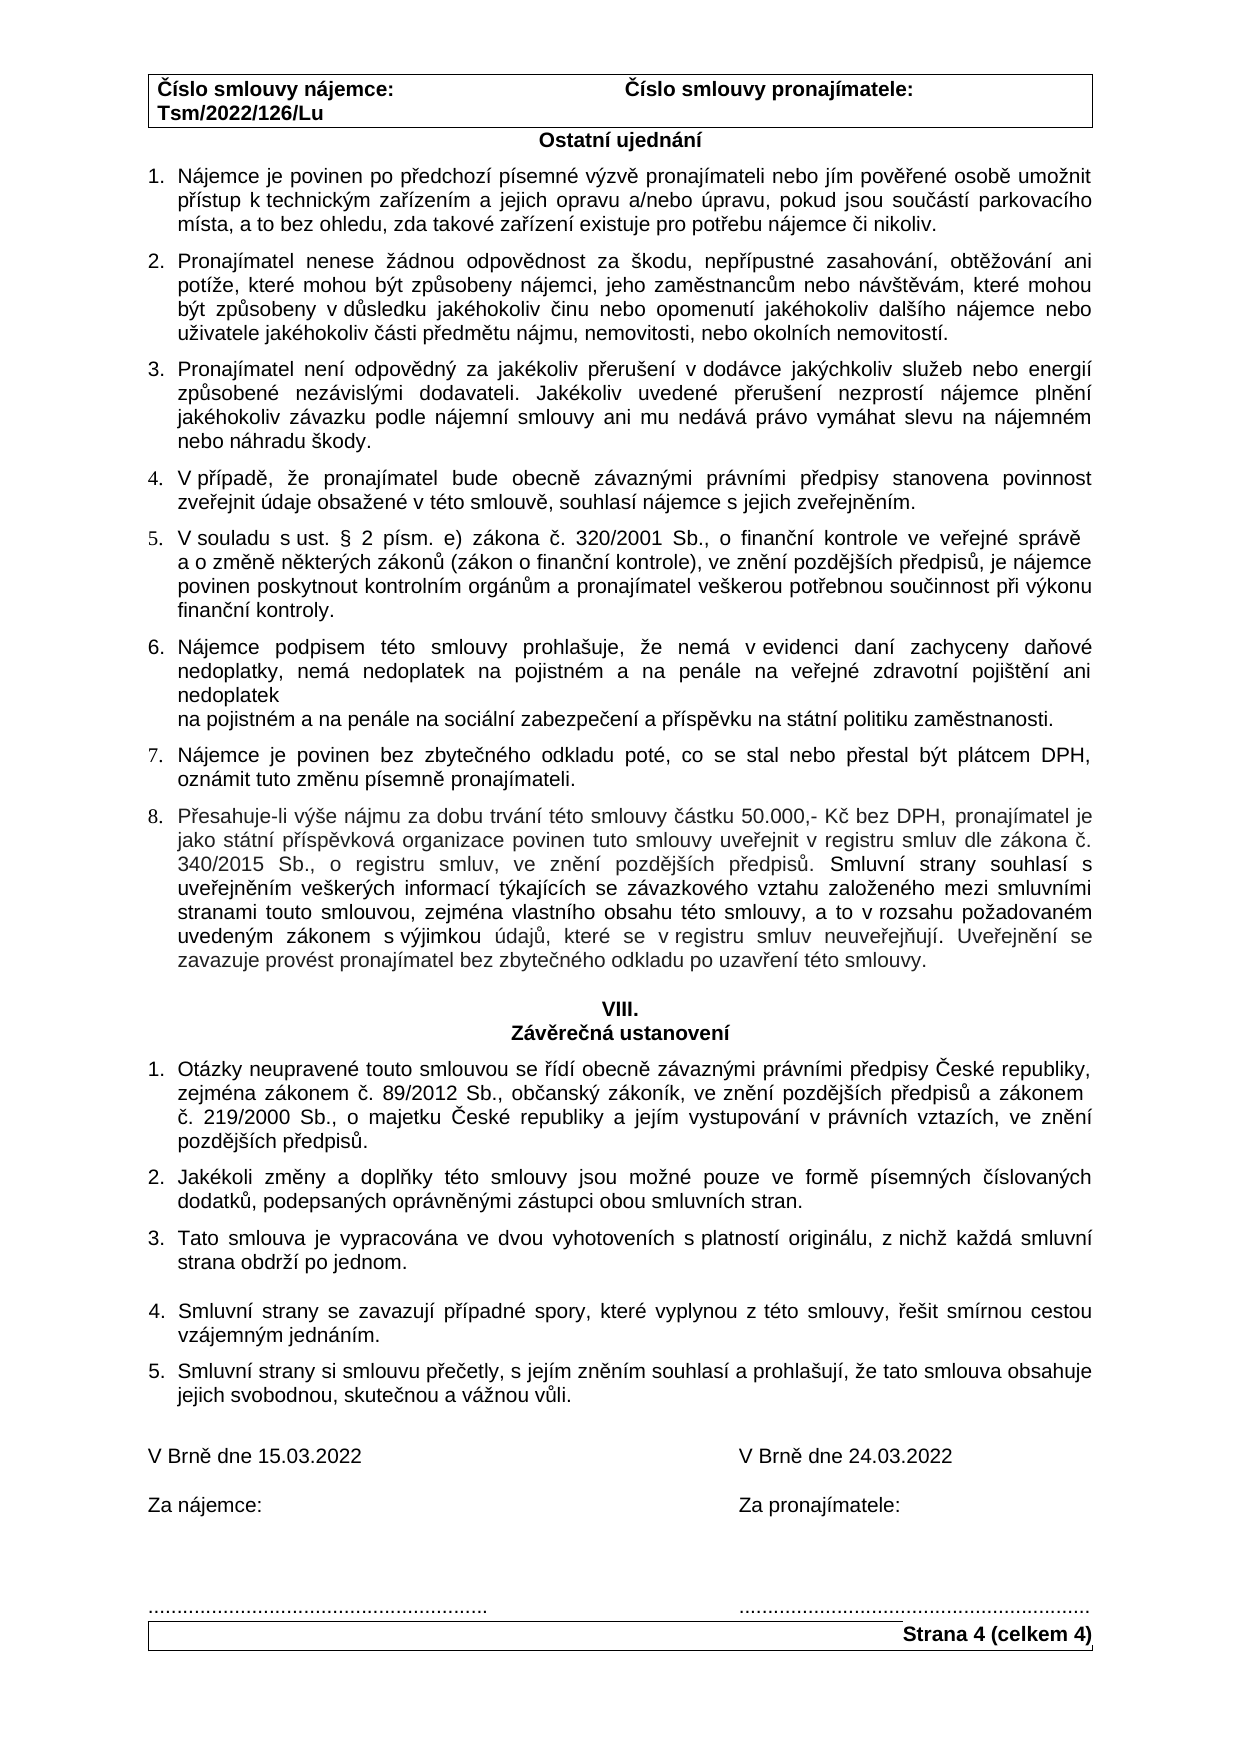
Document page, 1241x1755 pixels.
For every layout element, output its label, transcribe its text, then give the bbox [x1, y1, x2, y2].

list Smluvní strany se zavazují případné spory, které vyplynou z této smlouvy, řešit smírnou cestou vzájemným jednáním. [148, 1298, 1093, 1346]
subtitle Ostatní ujednání [148, 128, 1093, 152]
text V Brně dne 15.03.2022 V Brně dne 24.03.2022 [148, 1444, 1093, 1468]
list Smluvní strany si smlouvu přečetly, s jejím zněním souhlasí a prohlašují, že tato smlouva obsahuje jejich svobodnou, skutečnou a vážnou vůli. [148, 1359, 1093, 1407]
text Za nájemce: Za pronajímatele: [148, 1493, 1093, 1517]
list Přesahuje-li výše nájmu za dobu trvání této smlouvy částku 50.000,- Kč bez DPH, pronajímatel je jako státní příspěvková organizace povinen tuto smlouvy uveřejnit v registru smluv dle zákona č. 340/2015 Sb., o registru smluv, ve znění pozdějších předpisů. Smluvní strany souhlasí s uveřejněním veškerých informací týkajících se závazkového vztahu založeného mezi smluvními stranami touto smlouvou, zejména vlastního obsahu této smlouvy, a to v rozsahu požadovaném uvedeným zákonem s výjimkou údajů, které se v registru smluv neuveřejňují. Uveřejnění se zavazuje provést pronajímatel bez zbytečného odkladu po uzavření této smlouvy. [148, 803, 1093, 971]
list Pronajímatel nenese žádnou odpovědnost za škodu, nepřípustné zasahování, obtěžování ani potíže, které mohou být způsobeny nájemci, jeho zaměstnancům nebo návštěvám, které mohou být způsobeny v důsledku jakéhokoliv činu nebo opomenutí jakéhokoliv dalšího nájemce nebo uživatele jakéhokoliv části předmětu nájmu, nemovitosti, nebo okolních nemovitostí. [148, 249, 1093, 344]
list Tato smlouva je vypracována ve dvou vyhotoveních s platností originálu, z nichž každá smluvní strana obdrží po jednom. [148, 1226, 1093, 1273]
list V případě, že pronajímatel bude obecně závaznými právními předpisy stanovena povinnost zveřejnit údaje obsažené v této smlouvě, souhlasí nájemce s jejich zveřejněním. [148, 465, 1093, 513]
list Pronajímatel není odpovědný za jakékoliv přerušení v dodávce jakýchkoliv služeb nebo energií způsobené nezávislými dodavateli. Jakékoliv uvedené přerušení nezprostí nájemce plnění jakéhokoliv závazku podle nájemní smlouvy ani mu nedává právo vymáhat slevu na nájemném nebo náhradu škody. [148, 357, 1093, 453]
text ........................................................... ............................................................. [148, 1594, 1093, 1618]
list Nájemce je povinen bez zbytečného odkladu poté, co se stal nebo přestal být plátcem DPH, oznámit tuto změnu písemně pronajímateli. [148, 743, 1093, 791]
list Nájemce podpisem této smlouvy prohlašuje, že nemá v evidenci daní zachyceny daňové nedoplatky, nemá nedoplatek na pojistném a na penále na veřejné zdravotní pojištění ani nedoplatek na pojistném a na penále na sociální zabezpečení a příspěvku na státní politiku zaměstnanosti. [148, 634, 1093, 730]
list Jakékoli změny a doplňky této smlouvy jsou možné pouze ve formě písemných číslovaných dodatků, podepsaných oprávněnými zástupci obou smluvních stran. [148, 1165, 1093, 1213]
text VIII. [148, 996, 1093, 1020]
text Závěrečná ustanovení [148, 1020, 1093, 1044]
list Otázky neupravené touto smlouvou se řídí obecně závaznými právními předpisy České republiky, zejména zákonem č. 89/2012 Sb., občanský zákoník, ve znění pozdějších předpisů a zákonem č. 219/2000 Sb., o majetku České republiky a jejím vystupování v právních vztazích, ve znění pozdějších předpisů. [148, 1057, 1093, 1153]
list Nájemce je povinen po předchozí písemné výzvě pronajímateli nebo jím pověřené osobě umožnit přístup k technickým zařízením a jejich opravu a/nebo úpravu, pokud jsou součástí parkovacího místa, a to bez ohledu, zda takové zařízení existuje pro potřebu nájemce či nikoliv. [148, 164, 1093, 236]
list V souladu s ust. § 2 písm. e) zákona č. 320/2001 Sb., o finanční kontrole ve veřejné správě a o změně některých zákonů (zákon o finanční kontrole), ve znění pozdějších předpisů, je nájemce povinen poskytnout kontrolním orgánům a pronajímatel veškerou potřebnou součinnost při výkonu finanční kontroly. [148, 526, 1093, 622]
